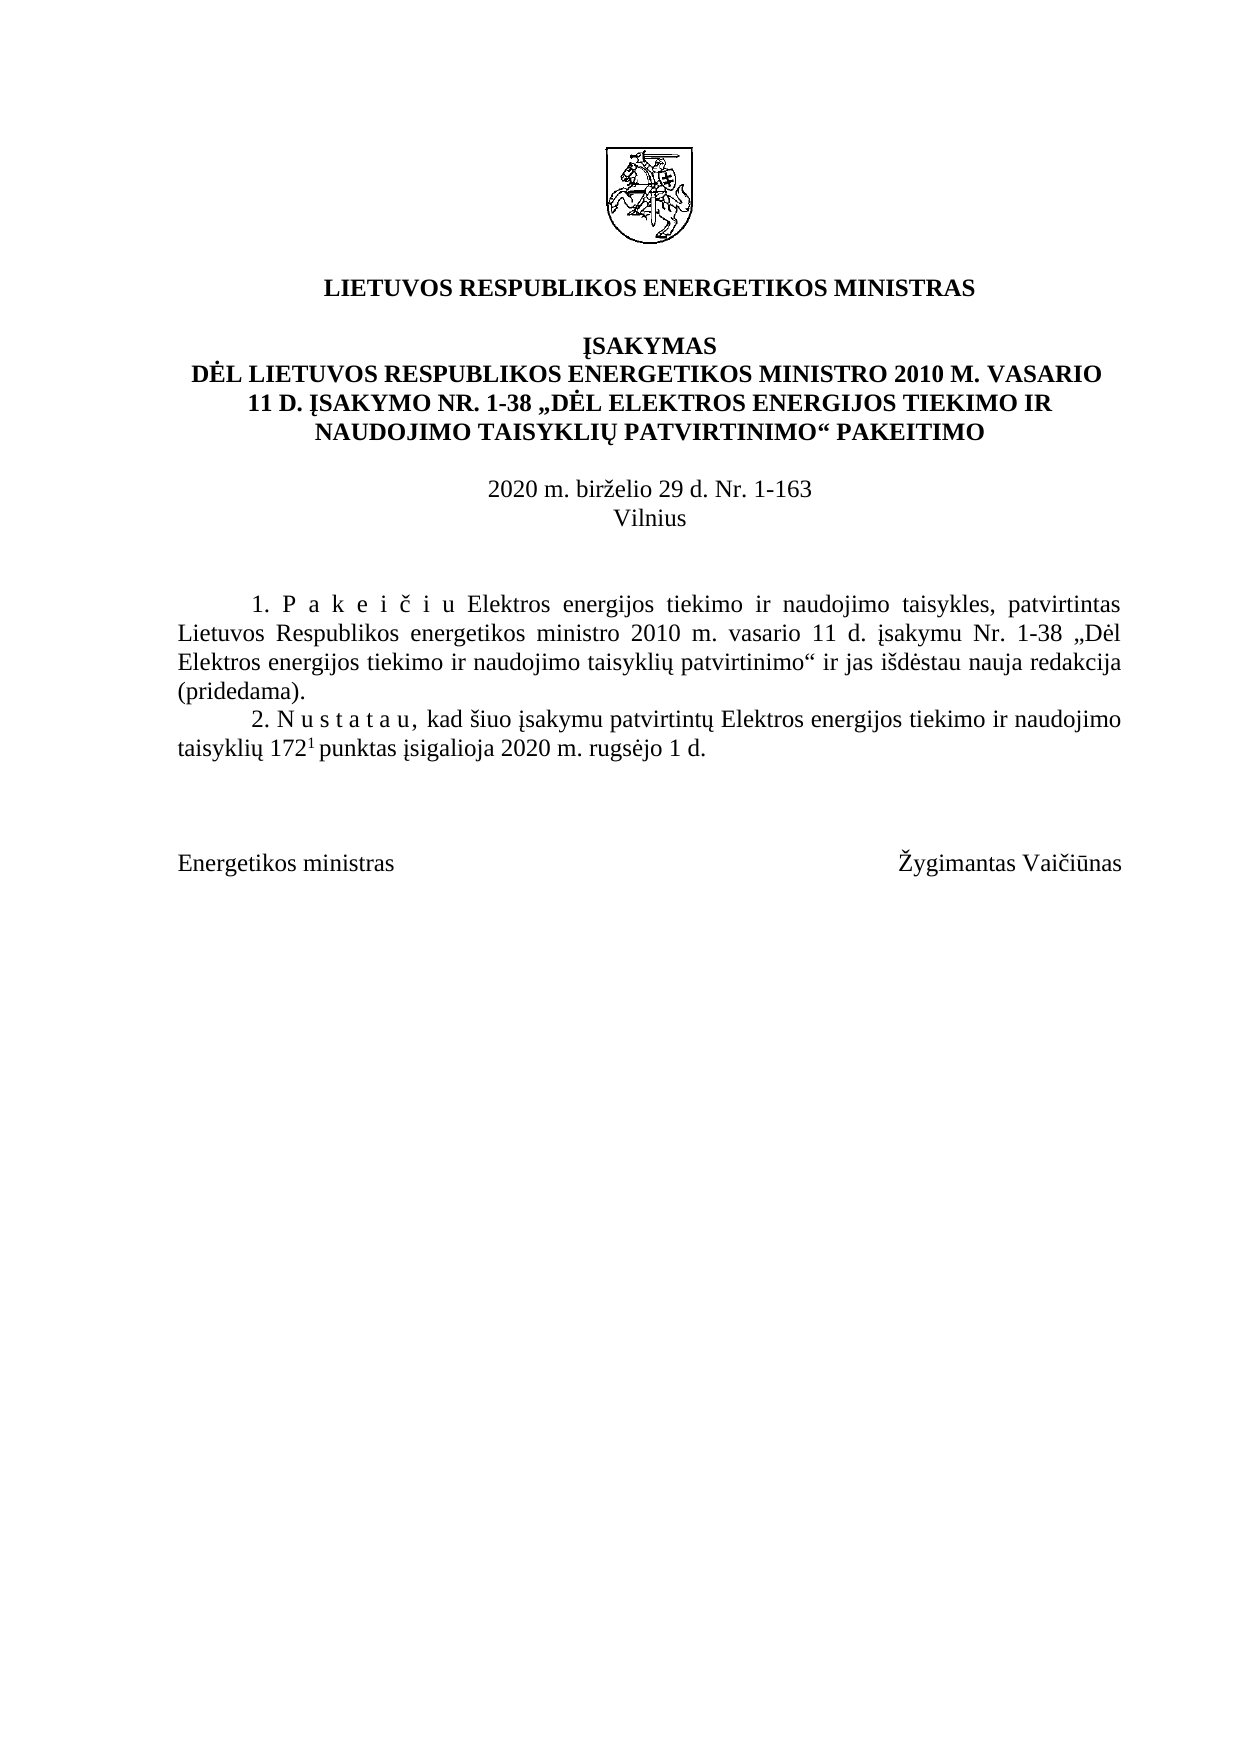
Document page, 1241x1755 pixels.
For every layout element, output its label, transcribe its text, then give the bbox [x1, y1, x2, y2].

text 1. P a k e i č i u Elektros energijos tiekimo ir naudojimo taisykles, patvirtintas Lietuvos Respublikos energetikos ministro 2010 m. vasario 11 d. įsakymu Nr. 1-38 „Dėl Elektros energijos tiekimo ir naudojimo taisyklių patvirtinimo“ ir jas išdėstau nauja redakcija (pridedama). [177, 589, 1122, 704]
text 2. Nustatau, kad šiuo įsakymu patvirtintų Elektros energijos tiekimo ir naudojimo taisyklių 1721 punktas įsigalioja 2020 m. rugsėjo 1 d. [177, 704, 1122, 762]
text Energetikos ministras Žygimantas Vaičiūnas [177, 848, 1122, 877]
text LIETUVOS RESPUBLIKOS ENERGETIKOS MINISTRAS [177, 273, 1122, 302]
text 2020 m. birželio 29 d. Nr. 1-163 [177, 474, 1122, 503]
text DĖL Lietuvos Respublikos energetikos ministro 2010 m. VASARIO 11 d. įsakymo Nr. 1-38 „DĖL ELEKTROS ENERGIJOS TIEKIMO IR NAUDOJIMO TAISYKLIŲ PATVIRTINIMO“ pakeitimo [177, 359, 1122, 446]
text įsakymas [177, 331, 1122, 359]
text Vilnius [177, 503, 1122, 532]
